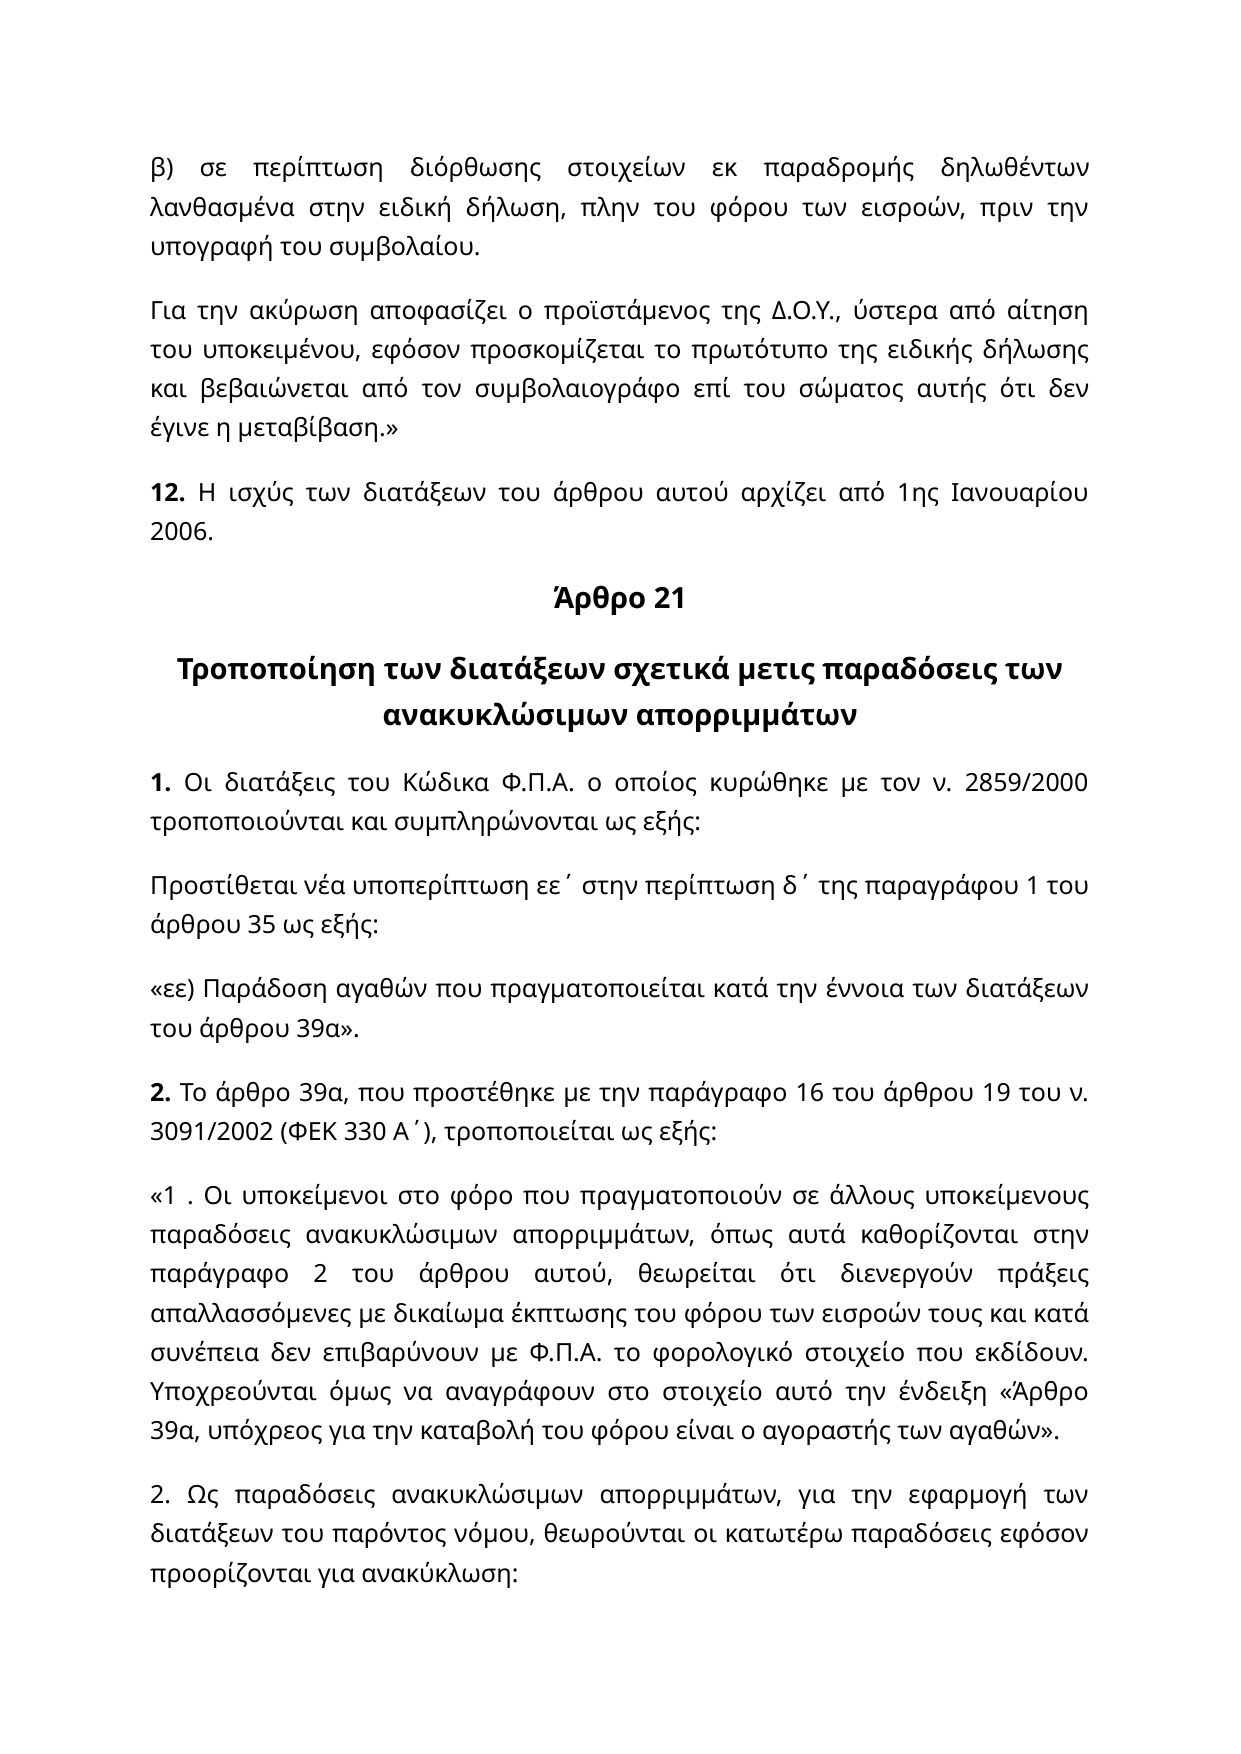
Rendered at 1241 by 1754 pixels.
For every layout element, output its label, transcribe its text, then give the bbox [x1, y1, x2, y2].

text Για την ακύρωση αποφασίζει ο προϊστάμενος της Δ.Ο.Υ., ύστερα από αίτηση του υποκειμένου, εφόσον προσκομίζεται το πρωτότυπο της ειδικής δήλωσης και βεβαιώνεται από τον συμβολαιογράφο επί του σώματος αυτής ότι δεν έγινε η μεταβίβαση.» [150, 292, 1090, 444]
text 12. Η ισχύς των διατάξεων του άρθρου αυτού αρχίζει από 1ης Ιανουαρίου 2006. [150, 474, 1090, 547]
subtitle Άρθρο 21 [150, 577, 1090, 617]
text β) σε περίπτωση διόρθωσης στοιχείων εκ παραδρομής δηλωθέντων λανθασμένα στην ειδική δήλωση, πλην του φόρου των εισροών, πριν την υπογραφή του συμβολαίου. [150, 150, 1090, 262]
text «εε) Παράδοση αγαθών που πραγματοποιείται κατά την έννοια των διατάξεων του άρθρου 39α». [150, 971, 1090, 1044]
text 2. Το άρθρο 39α, που προστέθηκε με την παράγραφο 16 του άρθρου 19 του ν. 3091/2002 (ΦΕΚ 330 A΄), τροποποιείται ως εξής: [150, 1074, 1090, 1148]
text 2. Ως παραδόσεις ανακυκλώσιμων απορριμμάτων, για την εφαρμογή των διατάξεων του παρόντος νόμου, θεωρούνται οι κατωτέρω παραδόσεις εφόσον προορίζονται για ανακύκλωση: [150, 1477, 1090, 1589]
text «1 . Οι υποκείμενοι στο φόρο που πραγματοποιούν σε άλλους υποκείμενους παραδόσεις ανακυκλώσιμων απορριμμάτων, όπως αυτά καθορίζονται στην παράγραφο 2 του άρθρου αυτού, θεωρείται ότι διενεργούν πράξεις απαλλασσόμενες με δικαίωμα έκπτωσης του φόρου των εισροών τους και κατά συνέπεια δεν επιβαρύνουν με Φ.Π.Α. το φορολογικό στοιχείο που εκδίδουν. Υποχρεούνται όμως να αναγράφουν στο στοιχείο αυτό την ένδειξη «Άρθρο 39α, υπόχρεος για την καταβολή του φόρου είναι ο αγοραστής των αγαθών». [150, 1178, 1090, 1447]
text Προστίθεται νέα υποπερίπτωση εε΄ στην περίπτωση δ΄ της παραγράφου 1 του άρθρου 35 ως εξής: [150, 868, 1090, 941]
text 1. Οι διατάξεις του Κώδικα Φ.Π.Α. ο οποίος κυρώθηκε με τον ν. 2859/2000 τροποποιούνται και συμπληρώνονται ως εξής: [150, 764, 1090, 838]
subtitle Τροποποίηση των διατάξεων σχετικά μετις παραδόσεις των ανακυκλώσιμων απορριμμάτων [150, 648, 1090, 733]
